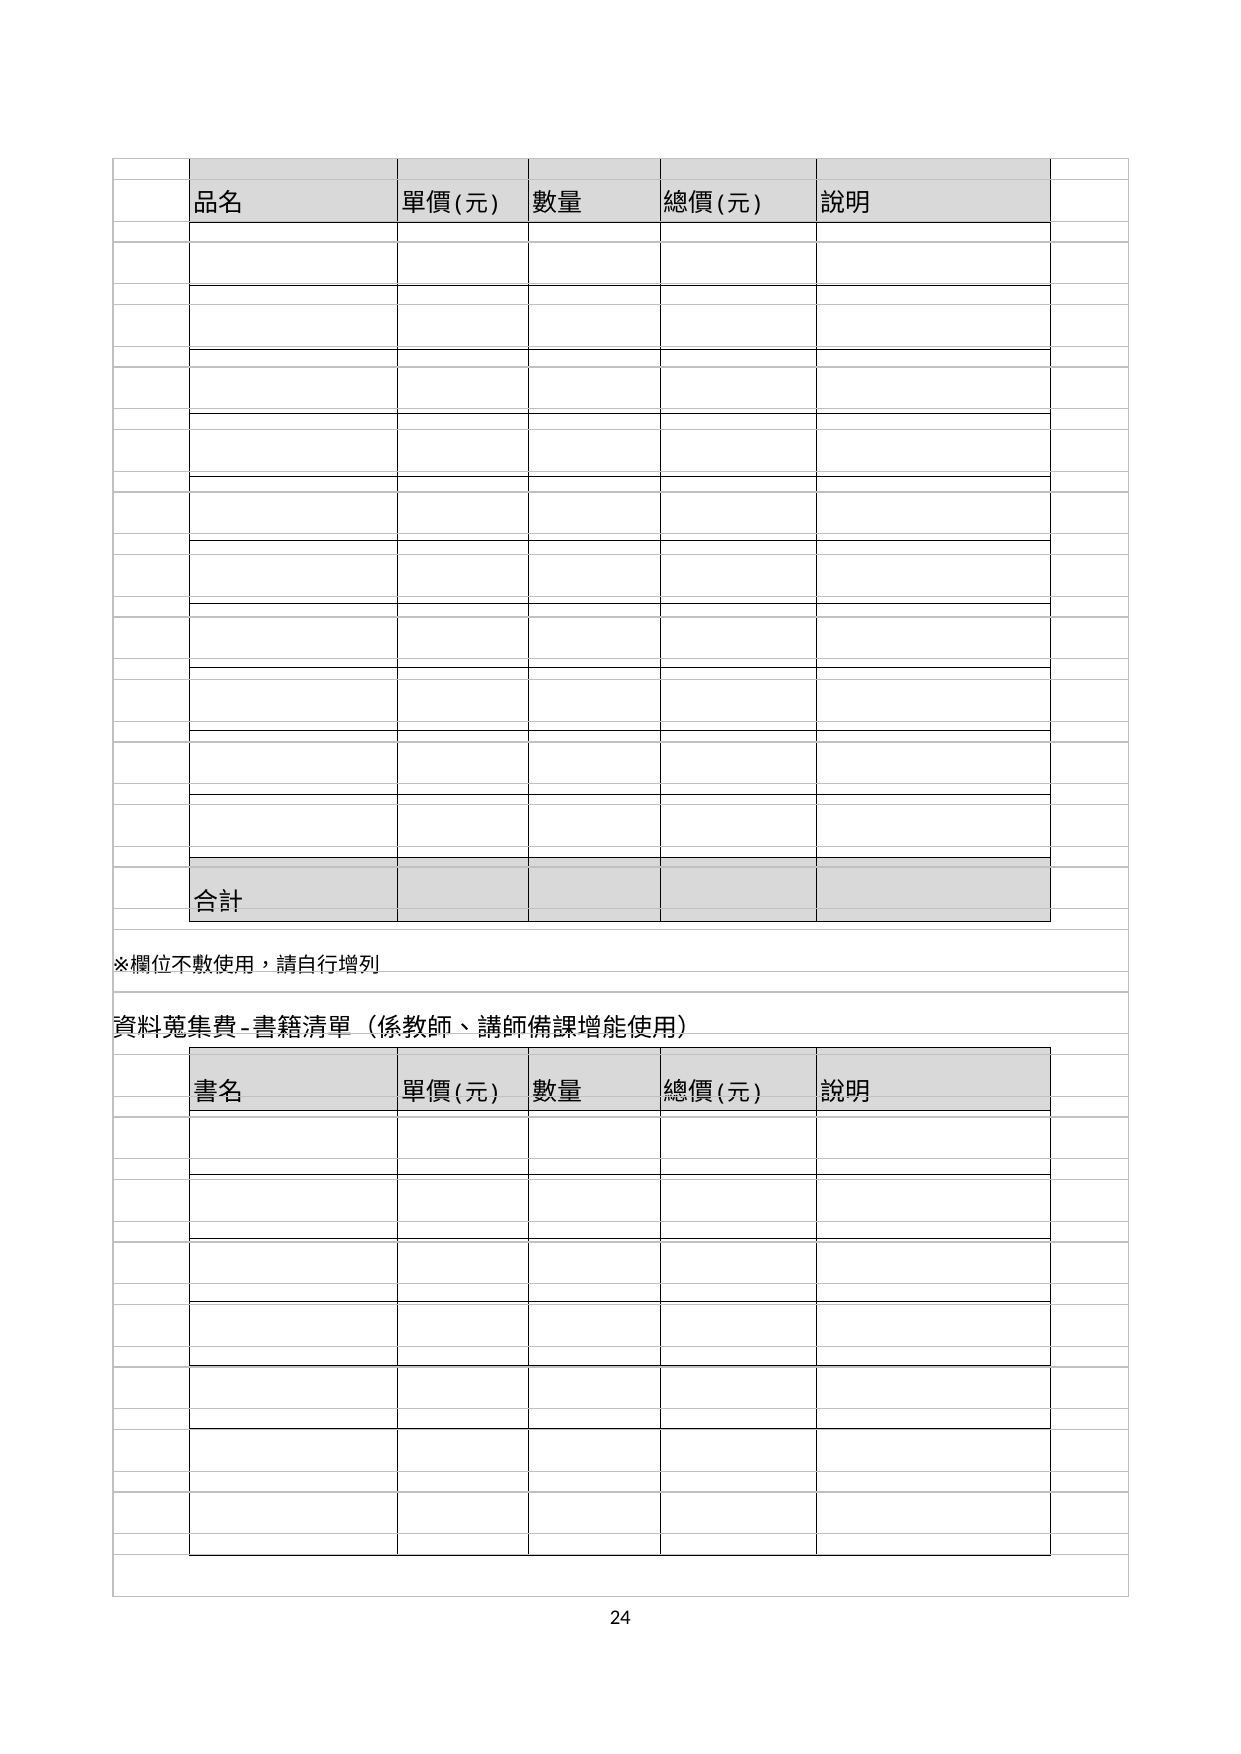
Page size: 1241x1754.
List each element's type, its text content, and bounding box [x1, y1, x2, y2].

table_cell [398, 368, 528, 408]
table_cell [661, 1368, 816, 1408]
table_cell [529, 847, 660, 857]
table_cell [817, 784, 1050, 794]
table_cell [661, 731, 816, 741]
table_cell [529, 1368, 660, 1408]
table_cell [661, 868, 816, 908]
table_cell [817, 477, 1050, 491]
table_cell [190, 1472, 397, 1491]
table_cell [190, 784, 397, 794]
table_cell [190, 1111, 397, 1116]
table_cell [398, 1222, 528, 1237]
table_cell [661, 743, 816, 783]
table_cell [190, 1534, 397, 1554]
table_cell [661, 555, 816, 596]
table_cell [529, 659, 660, 667]
table_header 數量 [529, 1055, 660, 1096]
table_cell [398, 1175, 528, 1179]
table_cell [190, 1159, 397, 1174]
table_cell [817, 680, 1050, 721]
table_cell [190, 722, 397, 730]
table_cell [529, 597, 660, 603]
table_cell [661, 286, 816, 304]
table_cell [661, 1180, 816, 1221]
table_cell [529, 472, 660, 476]
table_cell [817, 1493, 1050, 1533]
table_cell [398, 1305, 528, 1346]
table_cell [817, 618, 1050, 658]
table_cell [529, 1493, 660, 1533]
table_cell [817, 722, 1050, 730]
table_header 書名 [226, 1083, 234, 1089]
table_cell [398, 909, 528, 921]
table_header 數量 [529, 1048, 660, 1054]
table_cell [817, 541, 1050, 554]
table_cell [817, 493, 1050, 533]
table_cell [661, 1493, 816, 1533]
table_cell [817, 350, 1050, 366]
table_cell [661, 668, 816, 679]
table_cell [661, 847, 816, 857]
table_cell [661, 1305, 816, 1346]
table_cell [529, 350, 660, 366]
table_cell [817, 1472, 1050, 1491]
table_header 單價(元) [398, 180, 528, 221]
table_cell [398, 784, 528, 794]
table_cell [817, 1180, 1050, 1221]
table_cell [398, 731, 528, 741]
table_header 書名 [190, 1097, 397, 1110]
table_cell [661, 223, 816, 241]
table_cell [661, 1409, 816, 1428]
table_cell [529, 477, 660, 491]
text 資料蒐集費-書籍清單（係教師、講師備課增能使用） [114, 1034, 1128, 1047]
table_header 數量 [529, 1097, 660, 1110]
table_cell [398, 1534, 528, 1554]
table_cell [817, 795, 1050, 804]
table_cell [817, 472, 1050, 476]
table_cell [661, 414, 816, 429]
table_cell [529, 668, 660, 679]
table_header [190, 159, 397, 179]
text 欄位不敷使用，請自行增列 [114, 972, 1128, 984]
table_cell [190, 659, 397, 667]
table_cell [190, 1180, 397, 1221]
table_cell [661, 368, 816, 408]
table_cell [817, 597, 1050, 603]
table_cell [661, 1159, 816, 1174]
table_cell [398, 618, 528, 658]
table_cell [529, 414, 660, 429]
table_cell [817, 604, 1050, 616]
table_cell [661, 805, 816, 846]
table_cell [398, 1409, 528, 1428]
table_cell [529, 1305, 660, 1346]
table_header 單價(元) [398, 1048, 528, 1054]
table_header 說明 [817, 1097, 1050, 1110]
table_cell [190, 350, 397, 366]
table_cell [817, 305, 1050, 346]
table_cell [398, 1493, 528, 1533]
table_cell [661, 534, 816, 539]
table_header 品名 [190, 180, 397, 221]
table_cell [529, 1534, 660, 1554]
table_cell [398, 472, 528, 476]
table_cell [817, 1368, 1050, 1408]
table_cell [529, 1222, 660, 1237]
table_header 數量 [544, 1089, 550, 1096]
table_cell 合計 [200, 904, 211, 908]
table_cell [398, 534, 528, 539]
table_cell [398, 1180, 528, 1221]
table_header 書名 [190, 1048, 397, 1054]
table_cell [190, 555, 397, 596]
table_cell [398, 243, 528, 283]
table_cell [398, 795, 528, 804]
table_header [529, 159, 660, 179]
table_cell [190, 680, 397, 721]
table_cell [661, 430, 816, 471]
table_cell [529, 223, 660, 241]
table_cell [190, 731, 397, 741]
table_cell [529, 604, 660, 616]
table_cell [817, 1284, 1050, 1301]
table_cell [817, 668, 1050, 679]
table_cell [398, 286, 528, 304]
table_cell [398, 1243, 528, 1283]
table_cell [817, 368, 1050, 408]
table_header 總價(元) [661, 1097, 816, 1110]
table_cell [190, 472, 397, 476]
table_cell [398, 477, 528, 491]
table_cell [817, 731, 1050, 741]
table_cell [817, 1175, 1050, 1179]
table_cell 合計 [190, 858, 397, 866]
table_cell [398, 668, 528, 679]
table_cell [661, 1430, 816, 1471]
table_header 說明 [817, 1048, 1050, 1054]
table_cell [190, 1430, 397, 1471]
table_cell [190, 243, 397, 283]
table_cell [661, 722, 816, 730]
table_cell [190, 1368, 397, 1408]
table_cell [817, 805, 1050, 846]
table_cell [398, 223, 528, 241]
table_cell [529, 430, 660, 471]
table_cell [529, 858, 660, 866]
table_cell [398, 305, 528, 346]
table_cell [529, 1175, 660, 1179]
table_cell [398, 1159, 528, 1174]
table_cell [817, 414, 1050, 429]
table_cell [661, 680, 816, 721]
table_cell [398, 414, 528, 429]
table_cell [661, 1222, 816, 1237]
table_cell [661, 784, 816, 794]
table_cell [661, 1175, 816, 1179]
table_header 總價(元) [661, 1048, 816, 1054]
table_cell [190, 414, 397, 429]
table_cell [190, 668, 397, 679]
table_header 數量 [529, 180, 660, 221]
table_cell [817, 1409, 1050, 1428]
table_cell [529, 286, 660, 304]
text 資料蒐集費-書籍清單（係教師、講師備課增能使用） [114, 993, 1128, 1033]
table_cell [817, 1347, 1050, 1364]
table_cell [398, 680, 528, 721]
table_cell [529, 731, 660, 741]
table_cell [529, 680, 660, 721]
table_cell [661, 909, 816, 921]
table_cell [817, 743, 1050, 783]
table_cell [529, 368, 660, 408]
table_cell [398, 1347, 528, 1364]
table_cell [190, 1347, 397, 1364]
table_cell [817, 909, 1050, 921]
table_header 說明 [817, 180, 1050, 221]
table_cell [817, 1305, 1050, 1346]
table_cell [190, 1284, 397, 1301]
table_header 總價(元) [661, 180, 816, 221]
table_cell [817, 1534, 1050, 1554]
table_cell [398, 541, 528, 554]
table_cell [817, 1118, 1050, 1158]
table_cell [190, 597, 397, 603]
table_cell [190, 618, 397, 658]
table_cell [661, 1111, 816, 1116]
table_cell [398, 430, 528, 471]
table_cell [817, 243, 1050, 283]
table_cell [398, 868, 528, 908]
table_cell [398, 493, 528, 533]
table_cell [661, 305, 816, 346]
table_cell [190, 1175, 397, 1179]
table_cell [190, 286, 397, 304]
table_header 單價(元) [398, 1055, 528, 1096]
table_cell [661, 858, 816, 866]
table_cell [190, 223, 397, 241]
table_cell [661, 477, 816, 491]
table_cell [529, 743, 660, 783]
table_cell [190, 743, 397, 783]
table_cell [398, 1368, 528, 1408]
table_cell [817, 223, 1050, 241]
table_cell [817, 555, 1050, 596]
table_cell [529, 868, 660, 908]
table_cell [190, 368, 397, 408]
table_cell [398, 1118, 528, 1158]
table_cell [529, 1472, 660, 1491]
table_cell [817, 868, 1050, 908]
table_cell [190, 795, 397, 804]
table_header [817, 159, 1050, 179]
table_cell [817, 1430, 1050, 1471]
table_cell [190, 305, 397, 346]
table_cell [398, 1472, 528, 1491]
table_cell [190, 430, 397, 471]
table_cell [190, 534, 397, 539]
table_cell [661, 618, 816, 658]
table_cell [529, 805, 660, 846]
table_cell [529, 1284, 660, 1301]
table_header 說明 [817, 1055, 1050, 1096]
text 欄位不敷使用，請自行增列 [114, 930, 1128, 971]
table_cell [529, 534, 660, 539]
table_cell [817, 847, 1050, 857]
table_cell 合計 [190, 868, 397, 908]
table_cell [529, 1409, 660, 1428]
table_cell [817, 1159, 1050, 1174]
table_cell [529, 305, 660, 346]
table_cell [398, 597, 528, 603]
table_cell [190, 541, 397, 554]
table_cell [529, 1180, 660, 1221]
table_cell [190, 1118, 397, 1158]
table_cell [529, 555, 660, 596]
table_header 單價(元) [398, 1097, 528, 1110]
text 欄位不敷使用，請自行增列 [114, 922, 1128, 929]
table_cell [190, 604, 397, 616]
table_header [661, 159, 816, 179]
table_cell [398, 847, 528, 857]
table_cell [529, 795, 660, 804]
table_header 總價(元) [661, 1055, 816, 1096]
table_cell [190, 1493, 397, 1533]
table_cell [529, 1111, 660, 1116]
table_cell [398, 604, 528, 616]
table_cell 合計 [190, 909, 397, 921]
table_cell [817, 534, 1050, 539]
table_cell [661, 604, 816, 616]
table_cell [817, 659, 1050, 667]
text 資料蒐集費-書籍清單（係教師、講師備課增能使用） [114, 984, 1128, 991]
table_cell [817, 1243, 1050, 1283]
table_cell [661, 243, 816, 283]
table_cell [529, 722, 660, 730]
table_cell [661, 597, 816, 603]
table_cell [529, 1243, 660, 1283]
table_cell [529, 1430, 660, 1471]
table_cell [398, 659, 528, 667]
table_cell [661, 472, 816, 476]
table_cell [817, 1222, 1050, 1237]
table_cell [529, 1347, 660, 1364]
table_cell [817, 858, 1050, 866]
table_cell [190, 477, 397, 491]
table_cell [190, 1243, 397, 1283]
table_cell [661, 1284, 816, 1301]
table_cell [529, 1159, 660, 1174]
table_cell [661, 1347, 816, 1364]
table_cell [661, 541, 816, 554]
table_cell [398, 1430, 528, 1471]
table_cell [529, 618, 660, 658]
table_cell [398, 743, 528, 783]
table_cell [398, 350, 528, 366]
table_cell [398, 858, 528, 866]
table_cell [661, 1472, 816, 1491]
table_cell [817, 1111, 1050, 1116]
table_cell [398, 722, 528, 730]
table_cell [661, 350, 816, 366]
table_cell [529, 493, 660, 533]
table_cell [529, 541, 660, 554]
table_cell [661, 1118, 816, 1158]
table_cell [661, 493, 816, 533]
table_cell [661, 795, 816, 804]
table_cell [529, 784, 660, 794]
table_cell [529, 1118, 660, 1158]
table_header [398, 159, 528, 179]
table_cell [398, 555, 528, 596]
table_cell [190, 493, 397, 533]
table_header 書名 [190, 1055, 397, 1096]
table_cell [398, 1284, 528, 1301]
table_cell [661, 659, 816, 667]
table_cell [398, 805, 528, 846]
table_cell [398, 1111, 528, 1116]
table_cell [190, 1409, 397, 1428]
table_cell [661, 1534, 816, 1554]
table_cell [817, 430, 1050, 471]
table_cell [817, 286, 1050, 304]
table_cell [529, 909, 660, 921]
table_cell [190, 1222, 397, 1237]
table_cell [190, 805, 397, 846]
table_cell [661, 1243, 816, 1283]
table_cell [190, 847, 397, 857]
table_cell [190, 1305, 397, 1346]
table_cell [529, 243, 660, 283]
